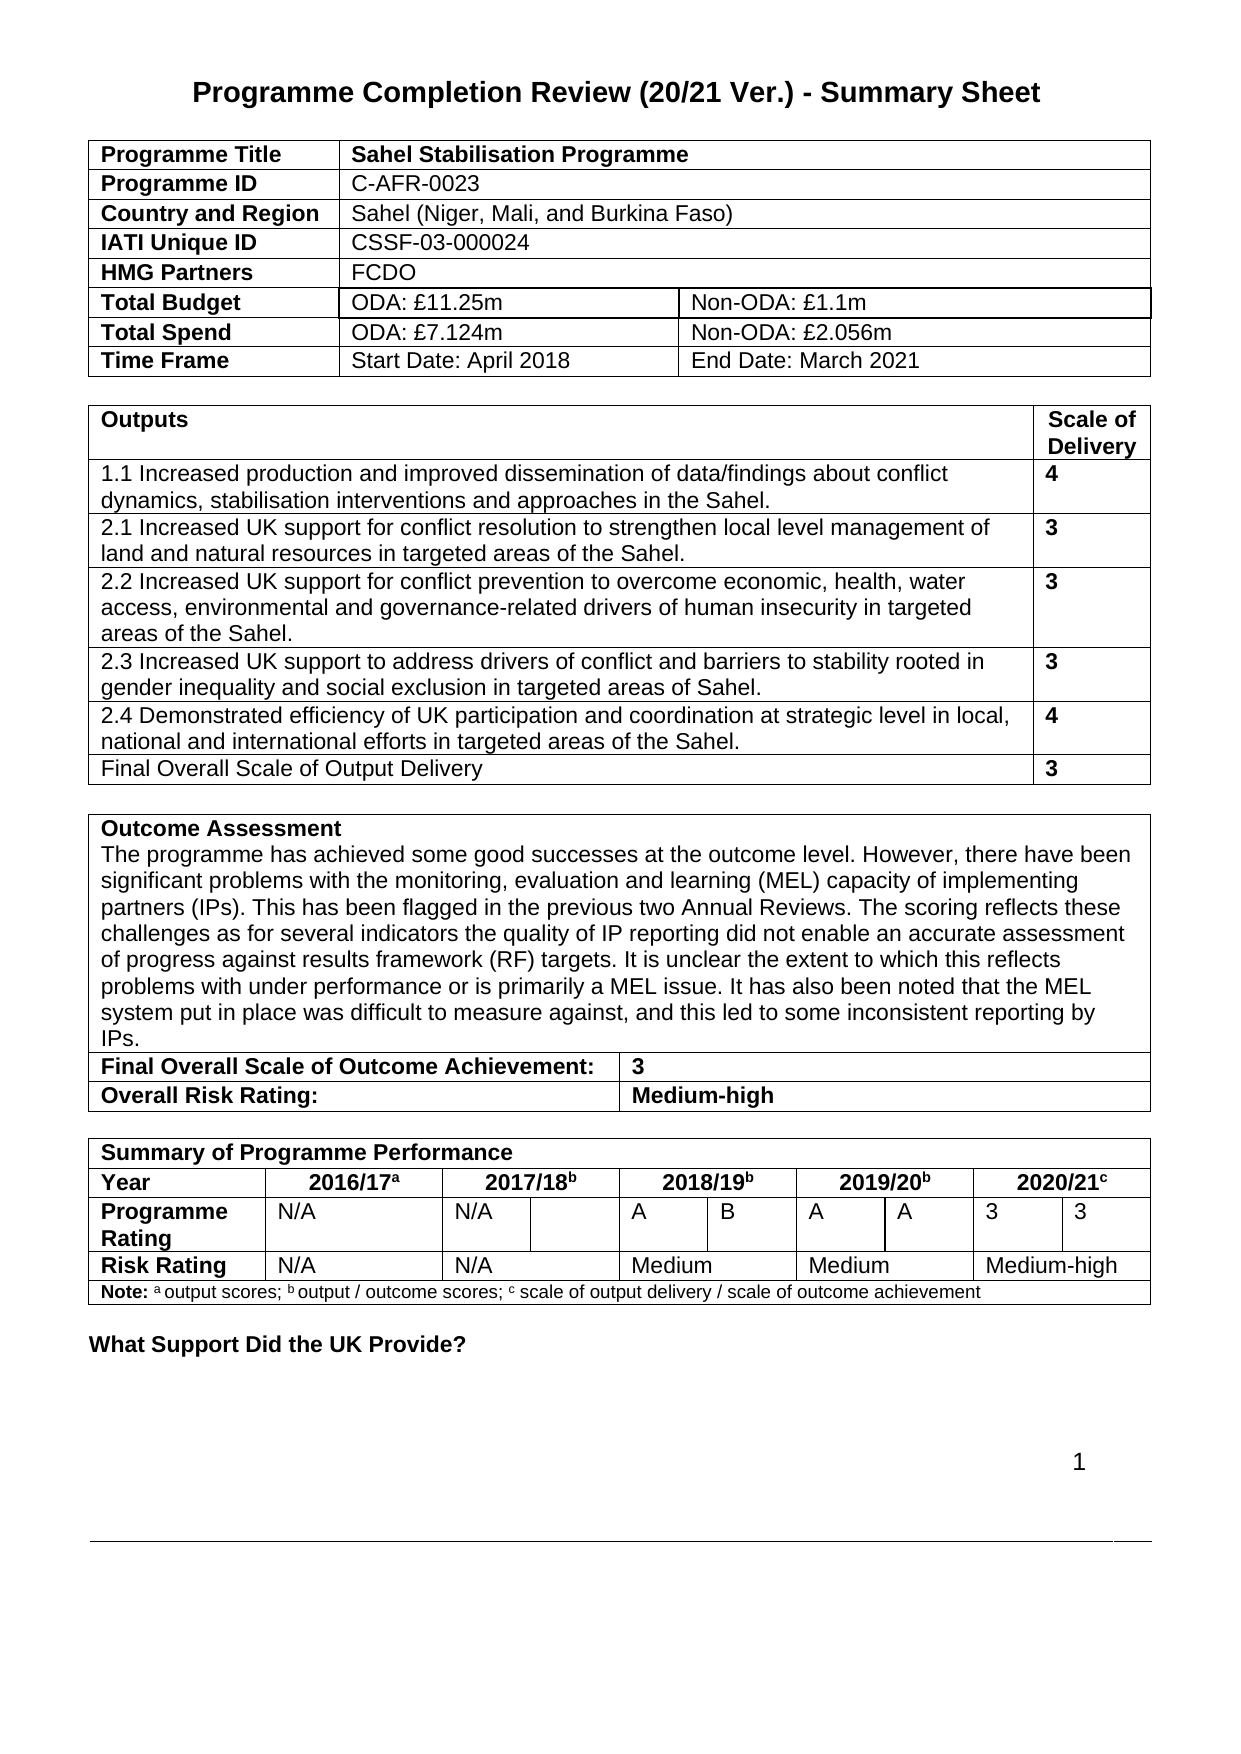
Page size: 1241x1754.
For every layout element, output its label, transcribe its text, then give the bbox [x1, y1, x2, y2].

table_cell End Date: March 2021 [679, 347, 1150, 376]
table_cell 2.4 Demonstrated efficiency of UK participation and coordination at strategic level in local, national and international efforts in targeted areas of the Sahel. [89, 702, 1033, 754]
table_cell 3 [1034, 755, 1150, 784]
table_cell Final Overall Scale of Outcome Achievement: [89, 1053, 619, 1081]
table_cell 2.2 Increased UK support for conflict prevention to overcome economic, health, water access, environmental and governance-related drivers of human insecurity in targeted areas of the Sahel. [89, 568, 1033, 647]
table_cell Total Budget [89, 288, 338, 317]
table_cell 4 [1034, 460, 1150, 513]
table_cell N/A [443, 1198, 530, 1251]
table_cell N/A [443, 1252, 619, 1280]
table_header Scale of Delivery [1034, 406, 1150, 459]
table_cell Total Spend [89, 318, 339, 346]
table_cell Start Date: April 2018 [340, 347, 678, 376]
table_cell 2.1 Increased UK support for conflict resolution to strengthen local level management of land and natural resources in targeted areas of the Sahel. [89, 514, 1033, 567]
table_cell Country and Region [89, 200, 339, 228]
table_cell 2017/18b [443, 1169, 619, 1197]
table_cell Year [89, 1169, 265, 1197]
table_cell A [886, 1198, 973, 1251]
table_cell Non-ODA: £2.056m [679, 319, 1150, 346]
table_cell 2018/19b [620, 1169, 796, 1197]
table_cell 3 [620, 1053, 1150, 1081]
table_cell Final Overall Scale of Output Delivery [89, 755, 1033, 784]
table_cell C-AFR-0023 [340, 170, 1150, 199]
table_cell Medium-high [974, 1252, 1150, 1280]
table_cell 3 [1034, 514, 1150, 567]
table_cell Risk Rating [89, 1252, 265, 1280]
table_cell [531, 1198, 619, 1251]
table_cell Programme ID [89, 170, 339, 199]
table_cell Medium [620, 1252, 796, 1280]
table_cell FCDO [340, 259, 1150, 287]
table_cell N/A [266, 1252, 442, 1280]
table_cell CSSF-03-000024 [340, 229, 1150, 258]
table_cell ODA: £11.25m [340, 289, 678, 317]
table_cell B [708, 1198, 796, 1251]
text What Support Did the UK Provide? [89, 1331, 1152, 1358]
table_cell IATI Unique ID [89, 229, 339, 258]
table_cell 1.1 Increased production and improved dissemination of data/findings about conflict dynamics, stabilisation interventions and approaches in the Sahel. [89, 460, 1033, 513]
table_cell 3 [1063, 1198, 1150, 1251]
table_cell 3 [1034, 568, 1150, 647]
table_cell ODA: £7.124m [340, 319, 678, 346]
table_cell Programme Rating [89, 1198, 265, 1251]
table_header Sahel Stabilisation Programme [340, 141, 1150, 169]
table_cell Time Frame [89, 347, 339, 376]
table_cell N/A [266, 1198, 442, 1251]
table_cell Medium [797, 1252, 973, 1280]
table_cell A [620, 1198, 707, 1251]
table_header Programme Title [89, 141, 339, 169]
table_cell Overall Risk Rating: [89, 1082, 619, 1111]
table_cell 2.3 Increased UK support to address drivers of conflict and barriers to stability rooted in gender inequality and social exclusion in targeted areas of Sahel. [89, 648, 1033, 701]
table_header Outputs [89, 406, 1033, 459]
table_cell 4 [1034, 702, 1150, 754]
table_cell Sahel (Niger, Mali, and Burkina Faso) [340, 200, 1150, 228]
table_cell 2020/21c [974, 1169, 1150, 1197]
text Programme Completion Review (20/21 Ver.) - Summary Sheet [89, 75, 1152, 108]
table_cell HMG Partners [89, 259, 339, 287]
table_cell Note: a output scores; b output / outcome scores; c scale of output delivery / scale of outcome achievement [89, 1281, 1150, 1304]
table_cell 2019/20b [797, 1169, 973, 1197]
table_header Summary of Programme Performance [89, 1139, 1150, 1168]
table_cell Non-ODA: £1.1m [680, 289, 1150, 317]
table_cell A [797, 1198, 884, 1251]
table_cell 3 [1034, 648, 1150, 701]
table_cell Medium-high [620, 1082, 1150, 1111]
table_cell 2016/17a [266, 1169, 442, 1197]
table_header Outcome Assessment The programme has achieved some good successes at the outcome level. However, there have been significant problems with the monitoring, evaluation and learning (MEL) capacity of implementing partners (IPs). This has been flagged in the previous two Annual Reviews. The scoring reflects these challenges as for several indicators the quality of IP reporting did not enable an accurate assessment of progress against results framework (RF) targets. It is unclear the extent to which this reflects problems with under performance or is primarily a MEL issue. It has also been noted that the MEL system put in place was difficult to measure against, and this led to some inconsistent reporting by IPs. [89, 815, 1150, 1052]
table_cell 3 [974, 1198, 1062, 1251]
